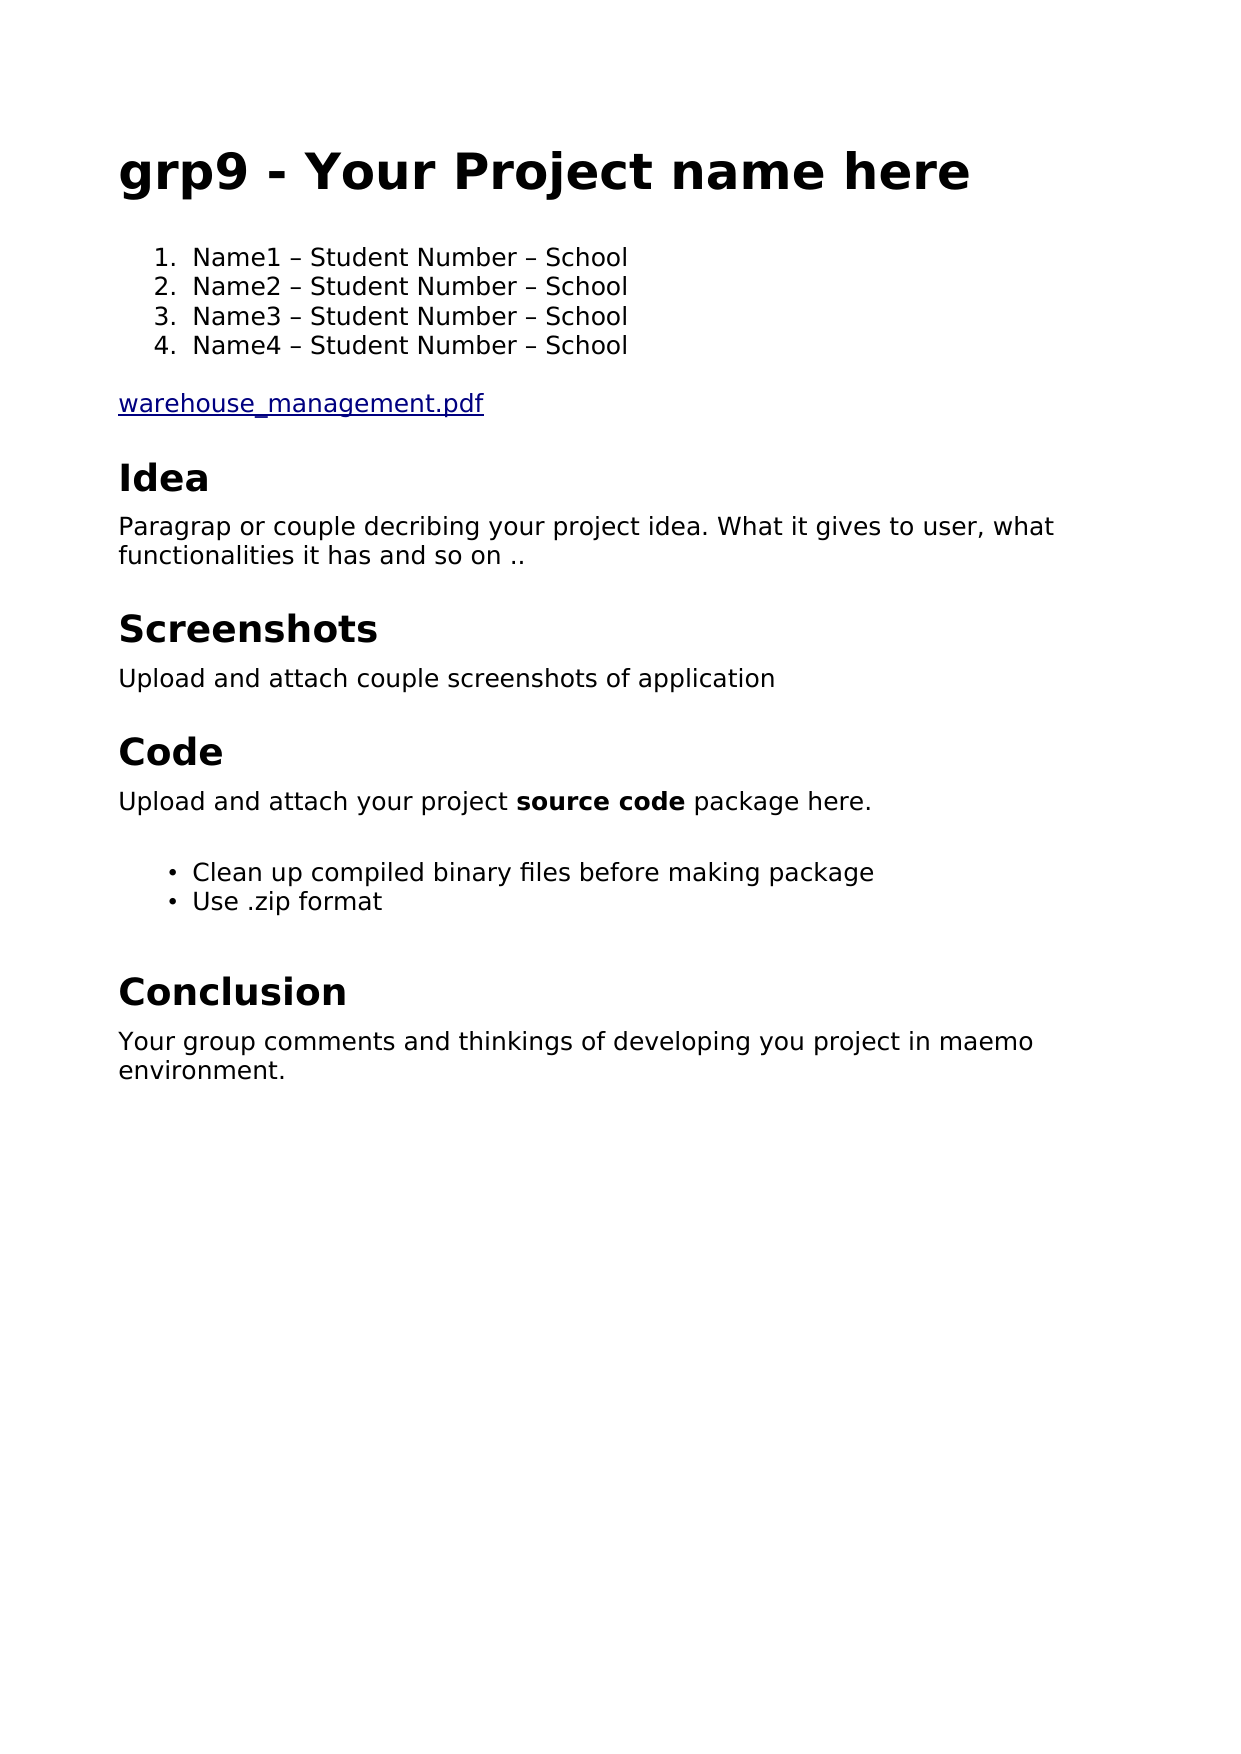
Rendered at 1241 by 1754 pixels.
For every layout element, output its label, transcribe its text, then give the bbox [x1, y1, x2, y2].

subtitle Screenshots [118, 608, 1122, 652]
text Paragrap or couple decribing your project idea. What it gives to user, what functionalities it has and so on .. [118, 512, 1122, 571]
subtitle Code [118, 731, 1122, 774]
subtitle Conclusion [118, 971, 1122, 1015]
list Name4 – Student Number – School [177, 331, 1122, 360]
text Upload and attach your project source code package here. [118, 787, 1122, 816]
subtitle grp9 - Your Project name here [118, 143, 1122, 201]
list Name2 – Student Number – School [177, 272, 1122, 302]
list Name3 – Student Number – School [177, 302, 1122, 331]
list Use .zip format [177, 887, 1122, 917]
list Clean up compiled binary files before making package [177, 858, 1122, 887]
text warehouse_management.pdf [118, 389, 1122, 419]
text Your group comments and thinkings of developing you project in maemo environment. [118, 1027, 1122, 1086]
text Upload and attach couple screenshots of application [118, 664, 1122, 693]
list Name1 – Student Number – School [177, 243, 1122, 272]
subtitle Idea [118, 456, 1122, 500]
